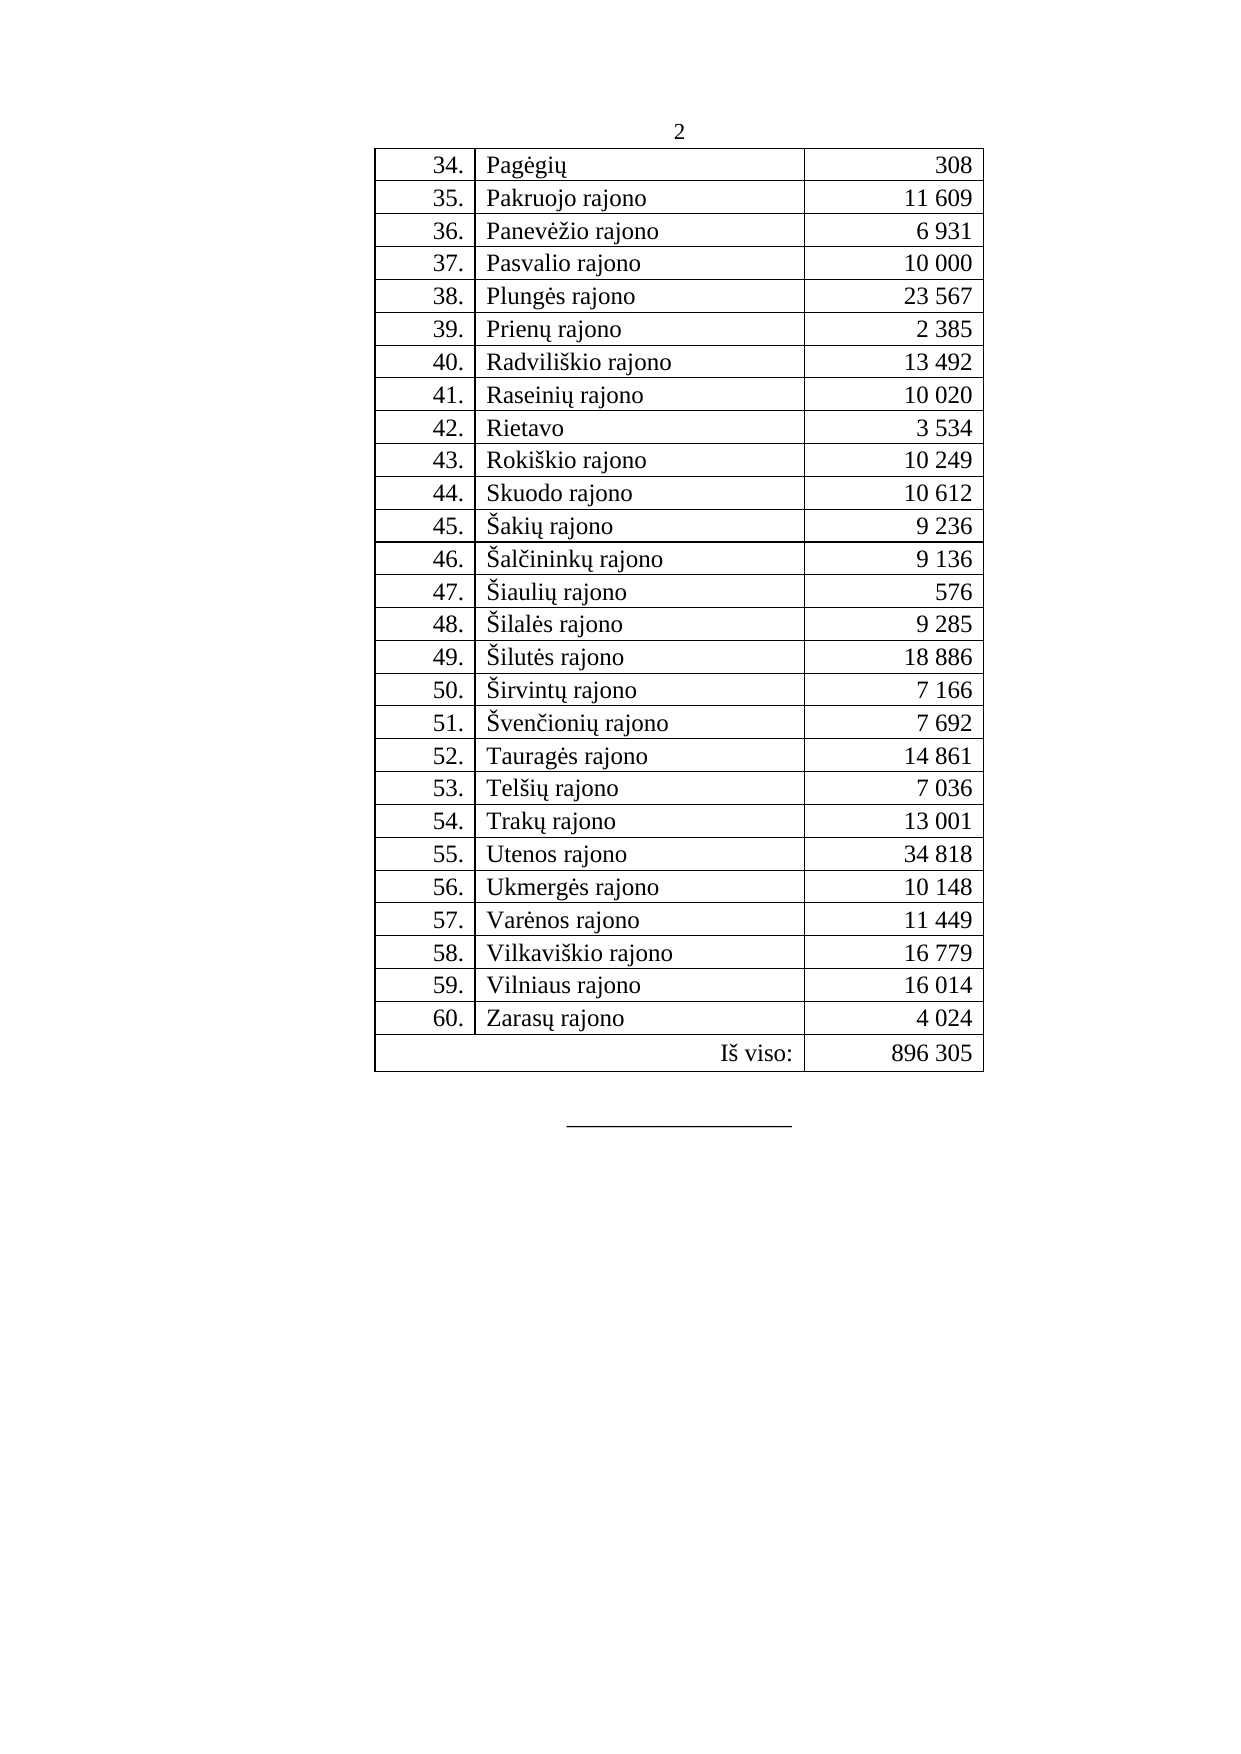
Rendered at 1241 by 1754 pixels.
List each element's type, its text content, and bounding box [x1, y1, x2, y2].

table_cell Utenos rajono [476, 838, 804, 869]
table_cell 10 000 [805, 247, 983, 279]
table_cell 35. [376, 181, 474, 213]
table_cell Pakruojo rajono [476, 181, 804, 213]
table_cell Širvintų rajono [476, 674, 804, 705]
table_cell Šakių rajono [476, 510, 804, 541]
table_cell 18 886 [805, 641, 983, 673]
table_cell Varėnos rajono [476, 903, 804, 935]
table_cell 9 236 [805, 510, 983, 541]
table_cell 13 001 [805, 805, 983, 837]
table_cell 44. [376, 477, 474, 508]
table_cell 14 861 [805, 739, 983, 771]
table_cell 58. [376, 936, 474, 968]
table_cell Vilniaus rajono [476, 969, 804, 1001]
table_cell 43. [376, 444, 474, 476]
table_cell 56. [376, 871, 474, 902]
table_cell Iš viso: [376, 1035, 804, 1071]
table_cell 13 492 [805, 346, 983, 377]
table_cell Telšių rajono [476, 772, 804, 804]
table_cell 49. [376, 641, 474, 673]
table_cell 6 931 [805, 214, 983, 246]
table_cell 52. [376, 739, 474, 771]
table_cell Radviliškio rajono [476, 346, 804, 377]
table_cell Pagėgių [476, 149, 804, 180]
table_cell 42. [376, 411, 474, 443]
table_cell Panevėžio rajono [476, 214, 804, 246]
table_cell Šalčininkų rajono [476, 543, 804, 574]
table_cell 51. [376, 706, 474, 738]
table_cell 7 036 [805, 772, 983, 804]
table_cell 308 [805, 149, 983, 180]
table_cell 23 567 [805, 280, 983, 312]
table_cell 10 249 [805, 444, 983, 476]
table_cell 10 020 [805, 378, 983, 410]
table_cell 576 [805, 575, 983, 607]
table_cell 50. [376, 674, 474, 705]
table_cell Skuodo rajono [476, 477, 804, 508]
table_cell Prienų rajono [476, 313, 804, 344]
table_cell 55. [376, 838, 474, 869]
table_cell 54. [376, 805, 474, 837]
table_cell 11 449 [805, 903, 983, 935]
table_cell 9 136 [805, 543, 983, 574]
table_cell Rokiškio rajono [476, 444, 804, 476]
table_cell Švenčionių rajono [476, 706, 804, 738]
table_cell 3 534 [805, 411, 983, 443]
table_cell Vilkaviškio rajono [476, 936, 804, 968]
table_cell 16 014 [805, 969, 983, 1001]
table_cell 10 148 [805, 871, 983, 902]
table_cell 16 779 [805, 936, 983, 968]
table_cell Plungės rajono [476, 280, 804, 312]
table_cell 57. [376, 903, 474, 935]
table_cell 47. [376, 575, 474, 607]
table_cell 36. [376, 214, 474, 246]
table_cell 59. [376, 969, 474, 1001]
table_cell 34 818 [805, 838, 983, 869]
table_cell Trakų rajono [476, 805, 804, 837]
table_cell 11 609 [805, 181, 983, 213]
table_cell 45. [376, 510, 474, 541]
table_cell Zarasų rajono [476, 1002, 804, 1033]
table_cell 38. [376, 280, 474, 312]
table_cell 48. [376, 608, 474, 640]
table_cell Raseinių rajono [476, 378, 804, 410]
table_cell 39. [376, 313, 474, 344]
table_cell 41. [376, 378, 474, 410]
table_cell 2 385 [805, 313, 983, 344]
table_cell Šiaulių rajono [476, 575, 804, 607]
table_cell 9 285 [805, 608, 983, 640]
table_cell 46. [376, 543, 474, 574]
table_cell 34. [376, 149, 474, 180]
table_cell 7 166 [805, 674, 983, 705]
table_cell 7 692 [805, 706, 983, 738]
table_cell 40. [376, 346, 474, 377]
table_cell Šilalės rajono [476, 608, 804, 640]
table_cell 896 305 [805, 1035, 983, 1071]
table_cell 60. [376, 1002, 474, 1033]
table_cell 53. [376, 772, 474, 804]
table_cell 10 612 [805, 477, 983, 508]
table_cell 4 024 [805, 1002, 983, 1033]
table_cell Pasvalio rajono [476, 247, 804, 279]
text __________________ [177, 1101, 1181, 1129]
table_cell Tauragės rajono [476, 739, 804, 771]
table_cell Šilutės rajono [476, 641, 804, 673]
table_cell Ukmergės rajono [476, 871, 804, 902]
table_cell Rietavo [476, 411, 804, 443]
table_cell 37. [376, 247, 474, 279]
